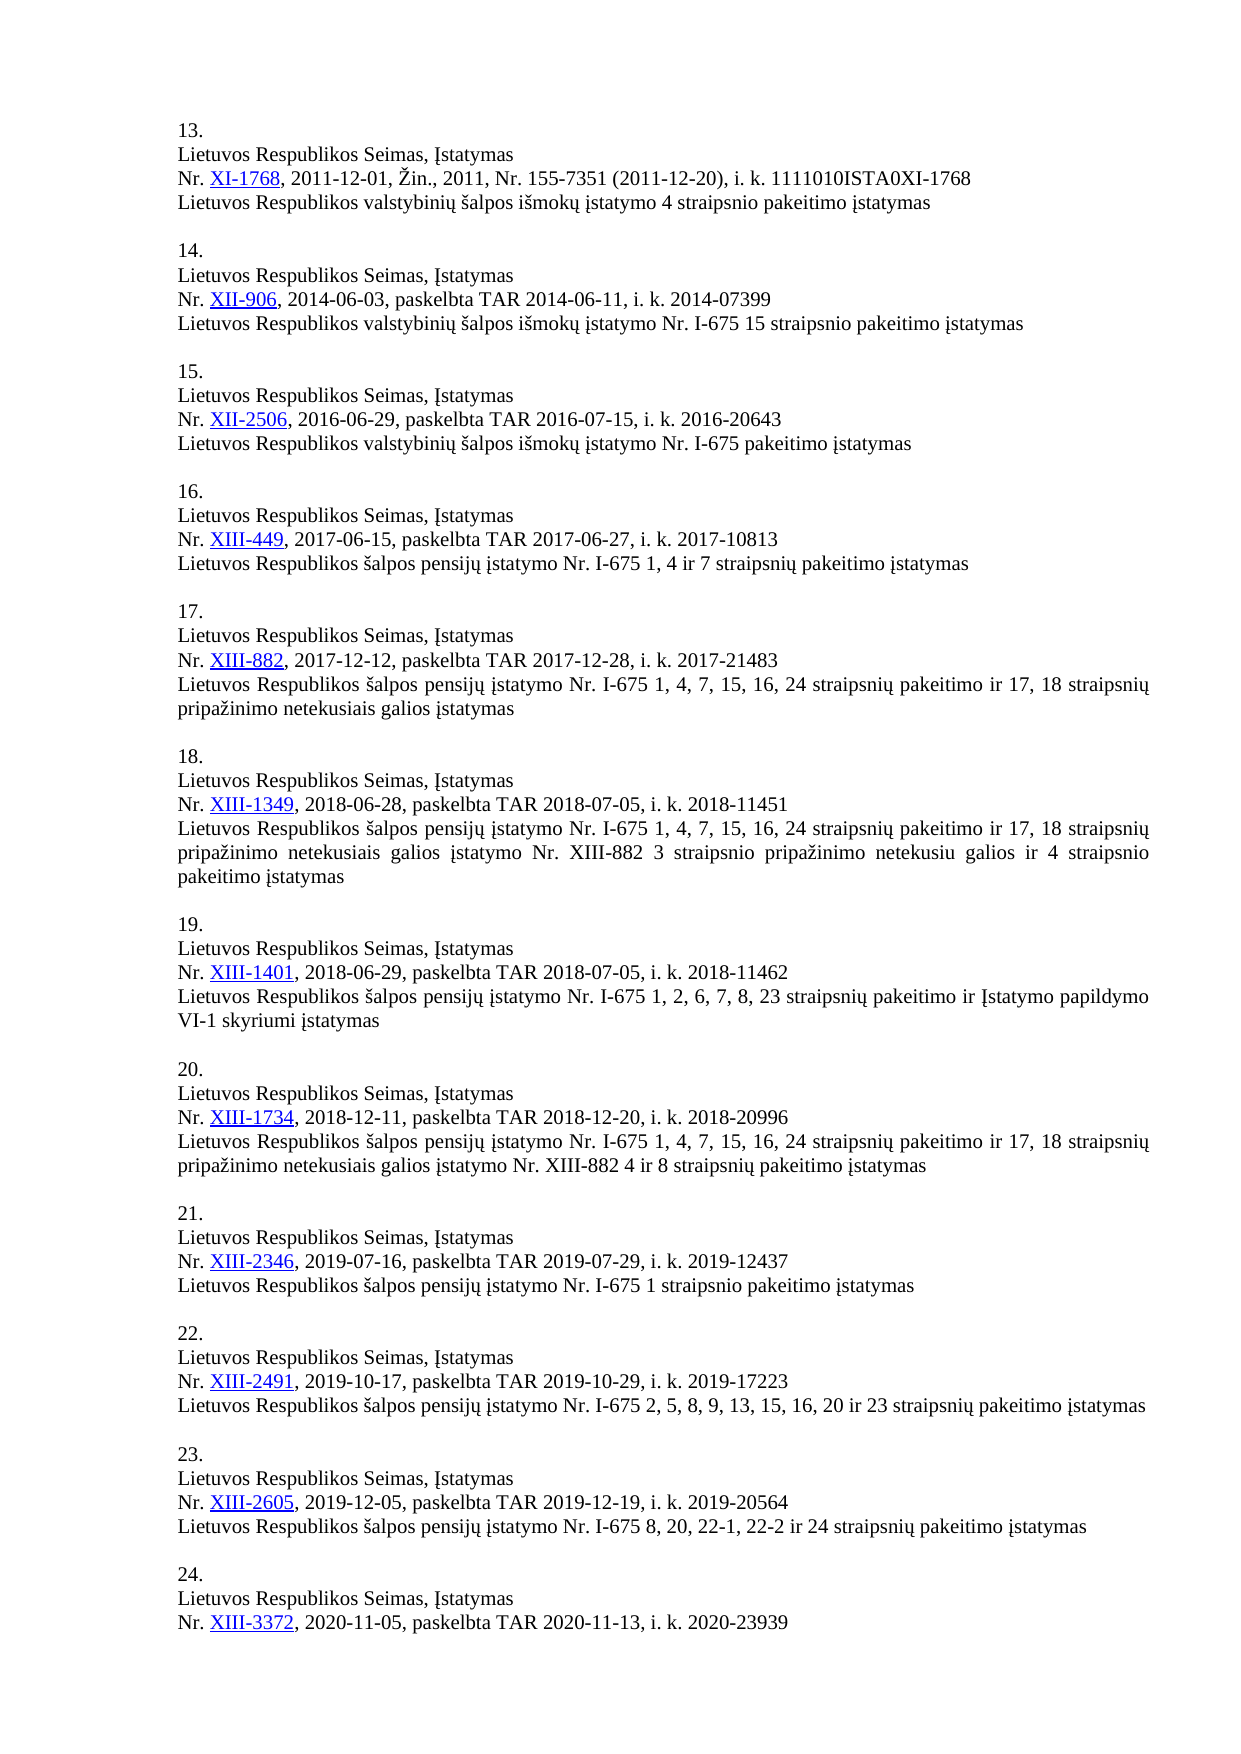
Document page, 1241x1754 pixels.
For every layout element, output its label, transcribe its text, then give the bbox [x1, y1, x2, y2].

text Lietuvos Respublikos Seimas, Įstatymas [177, 1081, 1152, 1105]
text Lietuvos Respublikos šalpos pensijų įstatymo Nr. I-675 1, 2, 6, 7, 8, 23 straipsnių pakeitimo ir Įstatymo papildymo VI-1 skyriumi įstatymas [177, 984, 1152, 1032]
text Nr. XIII-2491, 2019-10-17, paskelbta TAR 2019-10-29, i. k. 2019-17223 [177, 1369, 1152, 1393]
text Lietuvos Respublikos valstybinių šalpos išmokų įstatymo 4 straipsnio pakeitimo įstatymas [177, 190, 1152, 214]
text 24. [177, 1562, 1152, 1586]
text 21. [177, 1201, 1152, 1225]
text Lietuvos Respublikos valstybinių šalpos išmokų įstatymo Nr. I-675 pakeitimo įstatymas [177, 431, 1152, 455]
text Nr. XIII-1349, 2018-06-28, paskelbta TAR 2018-07-05, i. k. 2018-11451 [177, 792, 1152, 816]
text Lietuvos Respublikos Seimas, Įstatymas [177, 768, 1152, 792]
text 22. [177, 1321, 1152, 1345]
text Nr. XIII-1734, 2018-12-11, paskelbta TAR 2018-12-20, i. k. 2018-20996 [177, 1105, 1152, 1129]
text Lietuvos Respublikos Seimas, Įstatymas [177, 1225, 1152, 1249]
text Nr. XII-906, 2014-06-03, paskelbta TAR 2014-06-11, i. k. 2014-07399 [177, 287, 1152, 311]
text 15. [177, 359, 1152, 383]
text Nr. XI-1768, 2011-12-01, Žin., 2011, Nr. 155-7351 (2011-12-20), i. k. 1111010ISTA0XI-1768 [177, 166, 1152, 190]
text Lietuvos Respublikos šalpos pensijų įstatymo Nr. I-675 8, 20, 22-1, 22-2 ir 24 straipsnių pakeitimo įstatymas [177, 1514, 1152, 1538]
text Lietuvos Respublikos Seimas, Įstatymas [177, 936, 1152, 960]
text Lietuvos Respublikos Seimas, Įstatymas [177, 142, 1152, 166]
text Lietuvos Respublikos šalpos pensijų įstatymo Nr. I-675 1, 4, 7, 15, 16, 24 straipsnių pakeitimo ir 17, 18 straipsnių pripažinimo netekusiais galios įstatymo Nr. XIII-882 4 ir 8 straipsnių pakeitimo įstatymas [177, 1129, 1152, 1177]
text Lietuvos Respublikos Seimas, Įstatymas [177, 383, 1152, 407]
text Lietuvos Respublikos Seimas, Įstatymas [177, 503, 1152, 527]
text Lietuvos Respublikos Seimas, Įstatymas [177, 262, 1152, 287]
text Lietuvos Respublikos šalpos pensijų įstatymo Nr. I-675 2, 5, 8, 9, 13, 15, 16, 20 ir 23 straipsnių pakeitimo įstatymas [177, 1393, 1152, 1417]
text Nr. XIII-1401, 2018-06-29, paskelbta TAR 2018-07-05, i. k. 2018-11462 [177, 960, 1152, 984]
text 20. [177, 1057, 1152, 1081]
text Lietuvos Respublikos Seimas, Įstatymas [177, 1345, 1152, 1369]
text Lietuvos Respublikos šalpos pensijų įstatymo Nr. I-675 1, 4 ir 7 straipsnių pakeitimo įstatymas [177, 551, 1152, 575]
text 14. [177, 238, 1152, 262]
text Nr. XIII-3372, 2020-11-05, paskelbta TAR 2020-11-13, i. k. 2020-23939 [177, 1610, 1152, 1634]
text Lietuvos Respublikos Seimas, Įstatymas [177, 623, 1152, 647]
text Nr. XIII-449, 2017-06-15, paskelbta TAR 2017-06-27, i. k. 2017-10813 [177, 527, 1152, 551]
text Lietuvos Respublikos Seimas, Įstatymas [177, 1586, 1152, 1610]
text 17. [177, 599, 1152, 623]
text Lietuvos Respublikos valstybinių šalpos išmokų įstatymo Nr. I-675 15 straipsnio pakeitimo įstatymas [177, 311, 1152, 335]
text 23. [177, 1442, 1152, 1466]
text Nr. XIII-882, 2017-12-12, paskelbta TAR 2017-12-28, i. k. 2017-21483 [177, 647, 1152, 672]
text Lietuvos Respublikos šalpos pensijų įstatymo Nr. I-675 1, 4, 7, 15, 16, 24 straipsnių pakeitimo ir 17, 18 straipsnių pripažinimo netekusiais galios įstatymas [177, 672, 1152, 720]
text 13. [177, 118, 1152, 142]
text Nr. XIII-2605, 2019-12-05, paskelbta TAR 2019-12-19, i. k. 2019-20564 [177, 1490, 1152, 1514]
text 16. [177, 479, 1152, 503]
text Lietuvos Respublikos Seimas, Įstatymas [177, 1466, 1152, 1490]
text Lietuvos Respublikos šalpos pensijų įstatymo Nr. I-675 1 straipsnio pakeitimo įstatymas [177, 1273, 1152, 1297]
text 18. [177, 744, 1152, 768]
text Lietuvos Respublikos šalpos pensijų įstatymo Nr. I-675 1, 4, 7, 15, 16, 24 straipsnių pakeitimo ir 17, 18 straipsnių pripažinimo netekusiais galios įstatymo Nr. XIII-882 3 straipsnio pripažinimo netekusiu galios ir 4 straipsnio pakeitimo įstatymas [177, 816, 1152, 888]
text Nr. XII-2506, 2016-06-29, paskelbta TAR 2016-07-15, i. k. 2016-20643 [177, 407, 1152, 431]
text 19. [177, 912, 1152, 936]
text Nr. XIII-2346, 2019-07-16, paskelbta TAR 2019-07-29, i. k. 2019-12437 [177, 1249, 1152, 1273]
